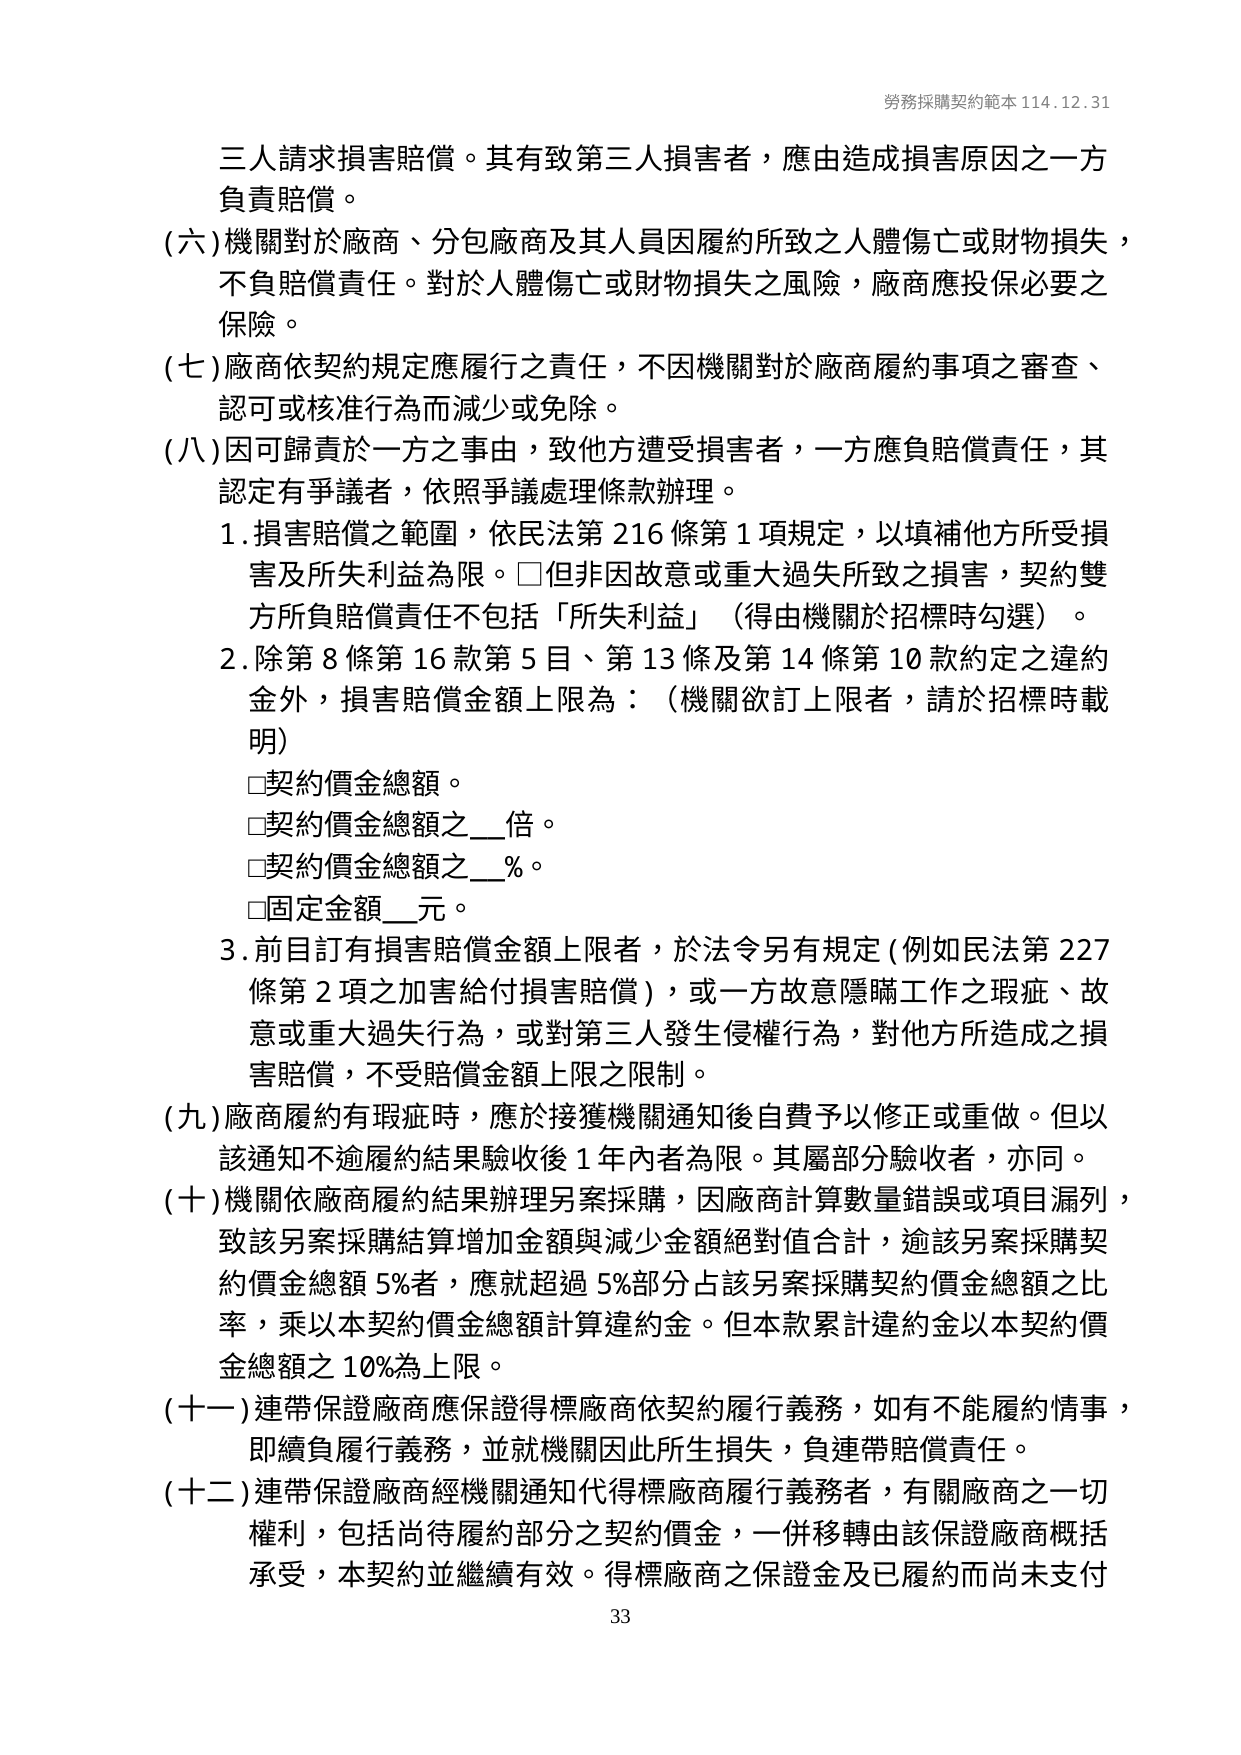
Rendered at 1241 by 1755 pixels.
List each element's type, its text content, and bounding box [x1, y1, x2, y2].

text 3.前目訂有損害賠償金額上限者，於法令另有規定(例如民法第227條第2項之加害給付損害賠償)，或一方故意隱瞞工作之瑕疵、故意或重大過失行為，或對第三人發生侵權行為，對他方所造成之損害賠償，不受賠償金額上限之限制。 [218, 927, 1110, 1094]
text □契約價金總額之__%。 [248, 844, 1110, 886]
text (七)廠商依契約規定應履行之責任，不因機關對於廠商履約事項之審查、認可或核准行為而減少或免除。 [159, 344, 1110, 427]
text (六)機關對於廠商、分包廠商及其人員因履約所致之人體傷亡或財物損失，不負賠償責任。對於人體傷亡或財物損失之風險，廠商應投保必要之保險。 [159, 219, 1110, 344]
text (十)機關依廠商履約結果辦理另案採購，因廠商計算數量錯誤或項目漏列，致該另案採購結算增加金額與減少金額絕對值合計，逾該另案採購契約價金總額5%者，應就超過5%部分占該另案採購契約價金總額之比率，乘以本契約價金總額計算違約金。但本款累計違約金以本契約價金總額之10%為上限。 [159, 1177, 1110, 1386]
text (十二)連帶保證廠商經機關通知代得標廠商履行義務者，有關廠商之一切權利，包括尚待履約部分之契約價金，一併移轉由該保證廠商概括承受，本契約並繼續有效。得標廠商之保證金及已履約而尚未支付 [159, 1469, 1110, 1594]
text (九)廠商履約有瑕疵時，應於接獲機關通知後自費予以修正或重做。但以該通知不逾履約結果驗收後1年內者為限。其屬部分驗收者，亦同。 [159, 1094, 1110, 1177]
text (八)因可歸責於一方之事由，致他方遭受損害者，一方應負賠償責任，其認定有爭議者，依照爭議處理條款辦理。 [159, 427, 1110, 511]
text 2.除第8條第16款第5目、第13條及第14條第10款約定之違約金外，損害賠償金額上限為：（機關欲訂上限者，請於招標時載明） [218, 636, 1110, 761]
text 三人請求損害賠償。其有致第三人損害者，應由造成損害原因之一方負責賠償。 [159, 136, 1110, 219]
text 1.損害賠償之範圍，依民法第216條第1項規定，以填補他方所受損害及所失利益為限。□但非因故意或重大過失所致之損害，契約雙方所負賠償責任不包括「所失利益」（得由機關於招標時勾選）。 [218, 511, 1110, 636]
text □契約價金總額。 [248, 761, 1110, 802]
text (十一)連帶保證廠商應保證得標廠商依契約履行義務，如有不能履約情事，即續負履行義務，並就機關因此所生損失，負連帶賠償責任。 [159, 1386, 1110, 1469]
text □契約價金總額之__倍。 [248, 802, 1110, 844]
text □固定金額__元。 [248, 886, 1110, 927]
